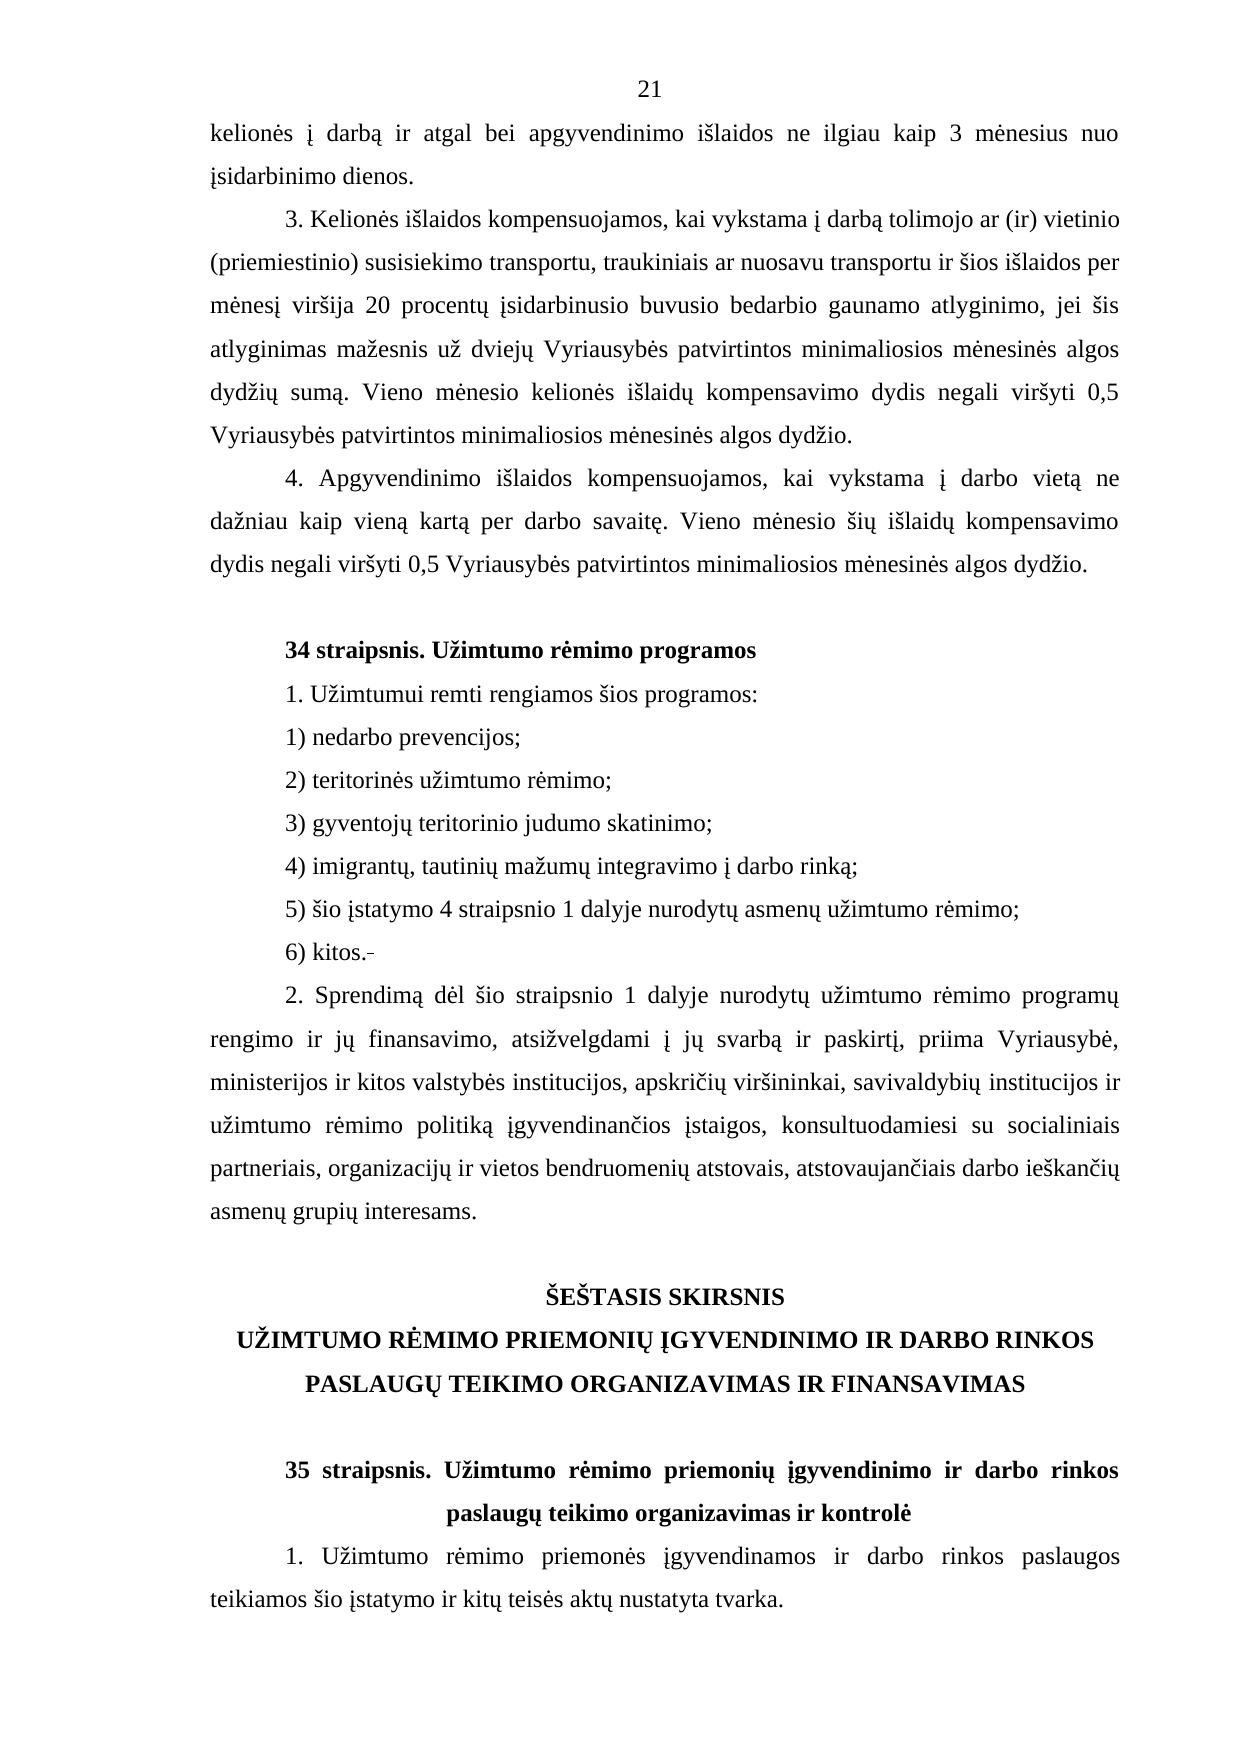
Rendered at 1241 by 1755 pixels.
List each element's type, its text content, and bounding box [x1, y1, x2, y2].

text 3. Kelionės išlaidos kompensuojamos, kai vykstama į darbą tolimojo ar (ir) vietinio (priemiestinio) susisiekimo transportu, traukiniais ar nuosavu transportu ir šios išlaidos per mėnesį viršija 20 procentų įsidarbinusio buvusio bedarbio gaunamo atlyginimo, jei šis atlyginimas mažesnis už dviejų Vyriausybės patvirtintos minimaliosios mėnesinės algos dydžių sumą. Vieno mėnesio kelionės išlaidų kompensavimo dydis negali viršyti 0,5 Vyriausybės patvirtintos minimaliosios mėnesinės algos dydžio. [210, 204, 1120, 449]
text 6) kitos. [210, 937, 1120, 966]
text 1. Užimtumo rėmimo priemonės įgyvendinamos ir darbo rinkos paslaugos teikiamos šio įstatymo ir kitų teisės aktų nustatyta tvarka. [210, 1541, 1120, 1613]
text 1) nedarbo prevencijos; [210, 722, 1120, 751]
text UŽIMTUMO RĖMIMO PRIEMONIŲ ĮGYVENDINIMO ir darbo rinkos paslaugų teikimo ORGANIZAVIMAS IR FINANSAVIMAS [210, 1326, 1120, 1397]
text ŠEŠTASIS SKIRSNIS [210, 1282, 1120, 1311]
text 4) imigrantų, tautinių mažumų integravimo į darbo rinką; [210, 851, 1120, 880]
text 2) teritorinės užimtumo rėmimo; [210, 765, 1120, 794]
text 2. Sprendimą dėl šio straipsnio 1 dalyje nurodytų užimtumo rėmimo programų rengimo ir jų finansavimo, atsižvelgdami į jų svarbą ir paskirtį, priima Vyriausybė, ministerijos ir kitos valstybės institucijos, apskričių viršininkai, savivaldybių institucijos ir užimtumo rėmimo politiką įgyvendinančios įstaigos, konsultuodamiesi su socialiniais partneriais, organizacijų ir vietos bendruomenių atstovais, atstovaujančiais darbo ieškančių asmenų grupių interesams. [210, 981, 1120, 1225]
text 34 straipsnis. Užimtumo rėmimo programos [210, 636, 1120, 664]
text 35 straipsnis. Užimtumo rėmimo priemonių įgyvendinimo ir darbo rinkos paslaugų teikimo organizavimas ir kontrolė [285, 1455, 1120, 1527]
text 1. Užimtumui remti rengiamos šios programos: [210, 679, 1120, 707]
text 4. Apgyvendinimo išlaidos kompensuojamos, kai vykstama į darbo vietą ne dažniau kaip vieną kartą per darbo savaitę. Vieno mėnesio šių išlaidų kompensavimo dydis negali viršyti 0,5 Vyriausybės patvirtintos minimaliosios mėnesinės algos dydžio. [210, 463, 1120, 578]
text 5) šio įstatymo 4 straipsnio 1 dalyje nurodytų asmenų užimtumo rėmimo; [210, 894, 1120, 923]
text 3) gyventojų teritorinio judumo skatinimo; [210, 808, 1120, 837]
text kelionės į darbą ir atgal bei apgyvendinimo išlaidos ne ilgiau kaip 3 mėnesius nuo įsidarbinimo dienos. [210, 118, 1120, 190]
